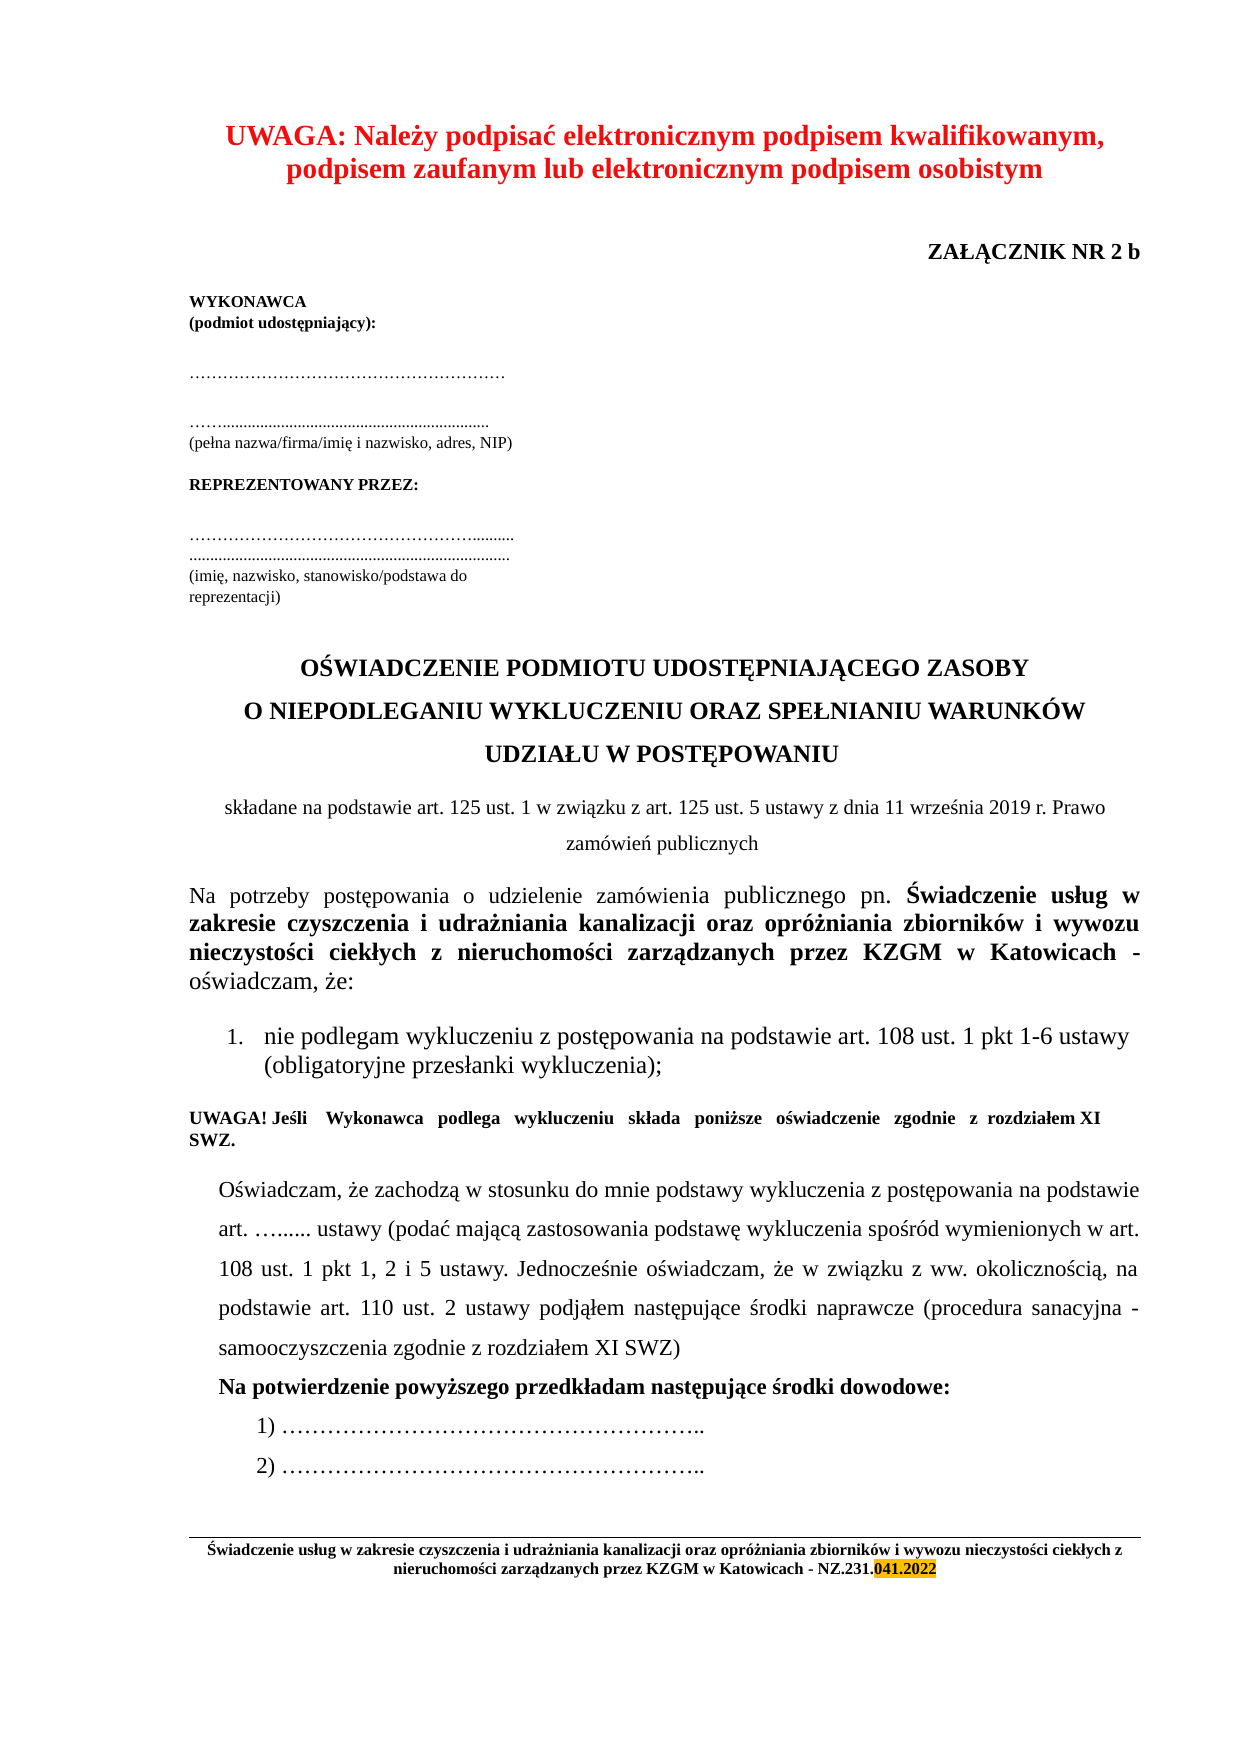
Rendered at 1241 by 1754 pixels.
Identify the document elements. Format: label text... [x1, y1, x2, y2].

text REPREZENTOWANY PRZEZ: [189, 473, 1141, 494]
text .............................................................................(imię, nazwisko, stanowisko/podstawa do reprezentacji) [189, 543, 517, 606]
text składane na podstawie art. 125 ust. 1 w związku z art. 125 ust. 5 ustawy z dnia 11 września 2019 r. Prawo zamówień publicznych [189, 795, 1141, 855]
text 2) ……………………………………………….. [189, 1452, 1138, 1478]
text ZAŁĄCZNIK NR 2 b [189, 238, 1141, 264]
text UWAGA! Jeśli Wykonawca podlega wykluczeniu składa poniższe oświadczenie zgodnie z rozdziałem XI SWZ. [189, 1107, 1141, 1150]
text ……................................................................ [189, 411, 520, 431]
text Na potwierdzenie powyższego przedkładam następujące środki dowodowe: [218, 1373, 1141, 1399]
text …………………………………………….......... [189, 523, 517, 543]
text UWAGA: Należy podpisać elektronicznym podpisem kwalifikowanym, podpisem zaufanym lub elektronicznym podpisem osobistym [189, 118, 1141, 185]
text Oświadczam, że zachodzą w stosunku do mnie podstawy wykluczenia z postępowania na podstawie art. …...... ustawy (podać mającą zastosowania podstawę wykluczenia spośród wymienionych w art. 108 ust. 1 pkt 1, 2 i 5 ustawy. Jednocześnie oświadczam, że w związku z ww. okolicznością, na podstawie art. 110 ust. 2 ustawy podjąłem następujące środki naprawcze (procedura sanacyjna - samooczyszczenia zgodnie z rozdziałem XI SWZ) [218, 1176, 1141, 1360]
text OŚWIADCZENIE PODMIOTU UDOSTĘPNIAJĄCEGO ZASOBY O NIEPODLEGANIU WYKLUCZENIU ORAZ SPEŁNIANIU WARUNKÓW UDZIAŁU W POSTĘPOWANIU [189, 653, 1141, 768]
text Na potrzeby postępowania o udzielenie zamówienia publicznego pn. Świadczenie usług w zakresie czyszczenia i udrażniania kanalizacji oraz opróżniania zbiorników i wywozu nieczystości ciekłych z nieruchomości zarządzanych przez KZGM w Katowicach - oświadczam, że: [189, 880, 1141, 995]
text (podmiot udostępniający): [189, 311, 1141, 332]
text (pełna nazwa/firma/imię i nazwisko, adres, NIP) [189, 431, 577, 452]
list nie podlegam wykluczeniu z postępowania na podstawie art. 108 ust. 1 pkt 1-6 ustawy (obligatoryjne przesłanki wykluczenia); [226, 1021, 1141, 1078]
text 1) ……………………………………………….. [189, 1412, 1138, 1439]
text ………………………………………………… [189, 361, 520, 382]
text WYKONAWCA [189, 291, 1141, 311]
